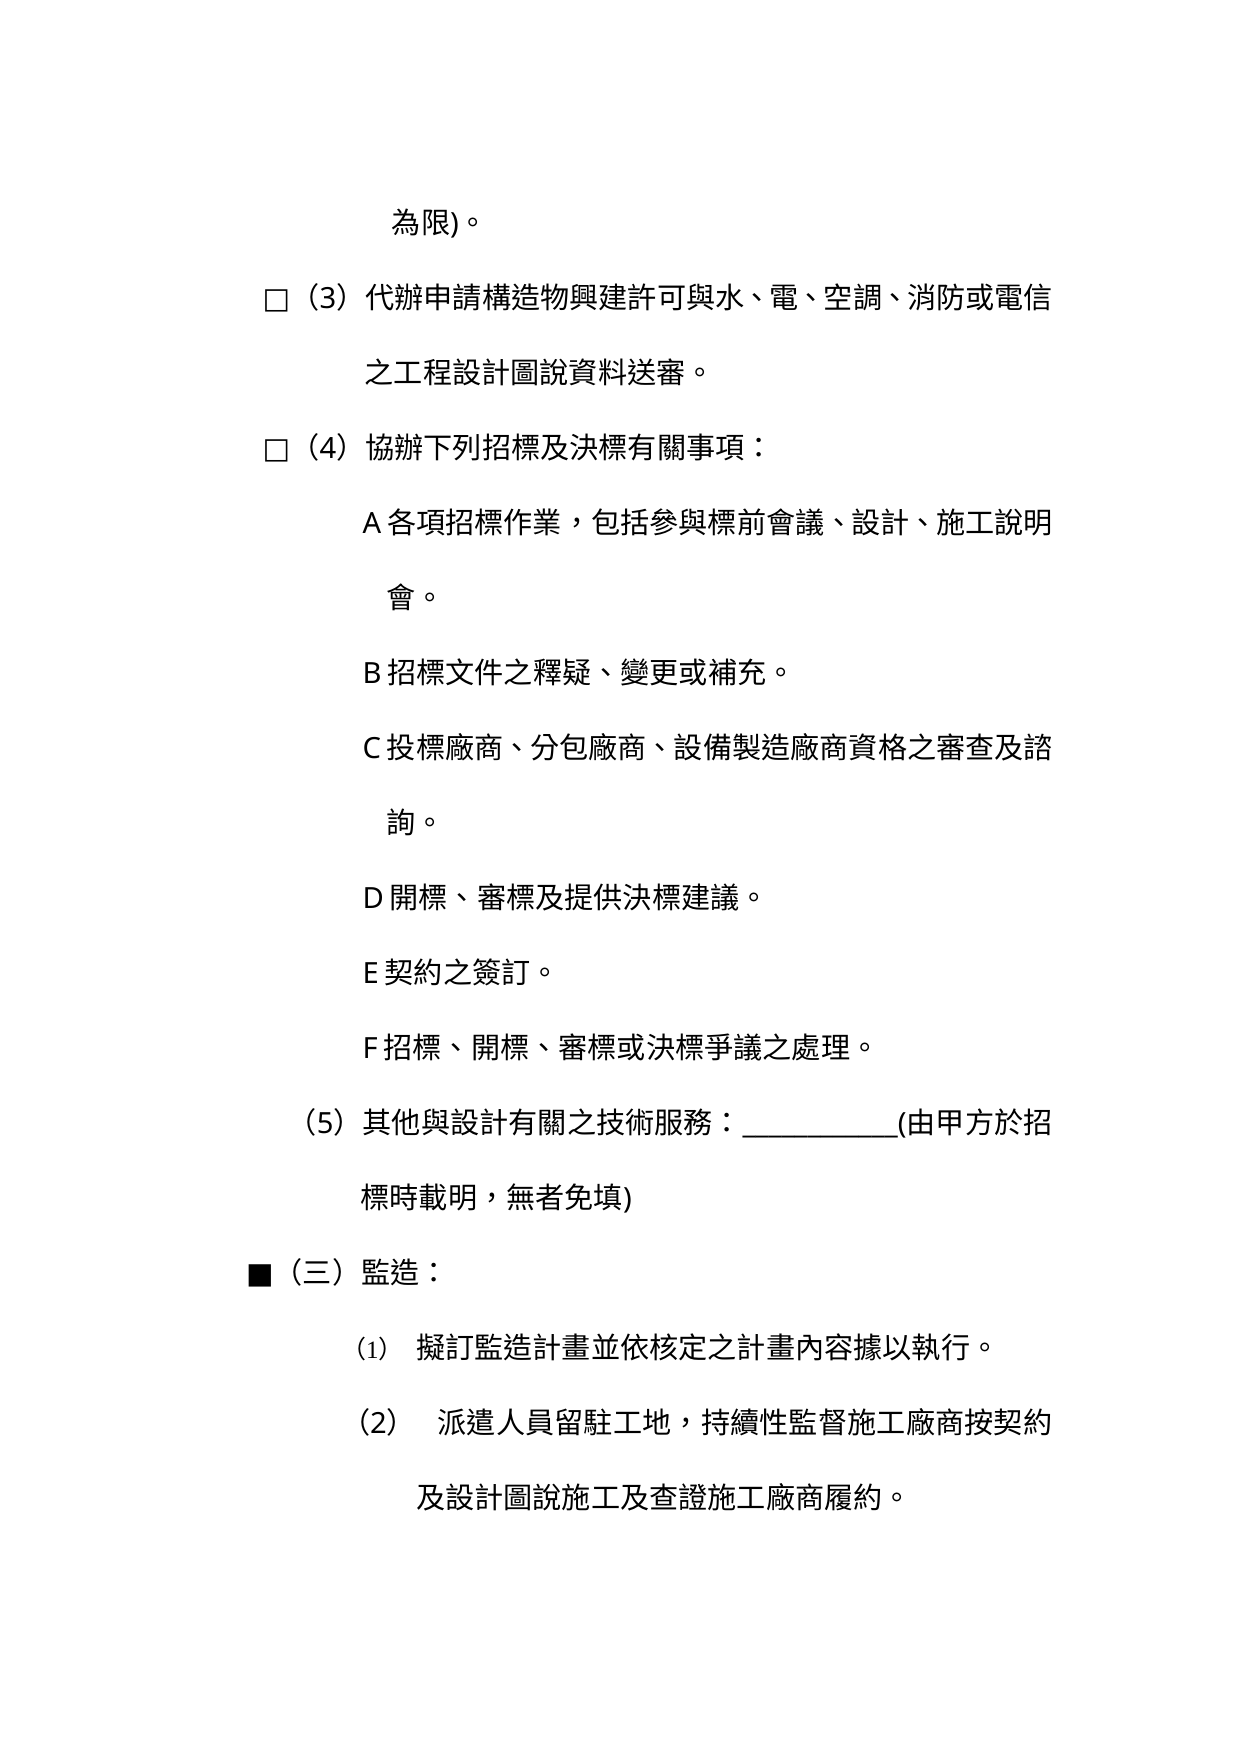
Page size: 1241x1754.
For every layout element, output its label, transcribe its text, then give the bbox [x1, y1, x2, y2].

text ■（三）監造： [187, 1233, 1053, 1308]
text 為限)。 [362, 183, 1053, 258]
text □（3）代辦申請構造物興建許可與水、電、空調、消防或電信之工程設計圖說資料送審。 [262, 258, 1053, 408]
text B招標文件之釋疑、變更或補充。 [362, 633, 1053, 708]
text A各項招標作業，包括參與標前會議、設計、施工說明會。 [362, 483, 1053, 633]
text D開標、審標及提供決標建議。 [362, 858, 1053, 933]
text E契約之簽訂。 [362, 933, 1053, 1008]
text □（4）協辦下列招標及決標有關事項： [262, 408, 1053, 483]
list 派遣人員留駐工地，持續性監督施工廠商按契約及設計圖說施工及查證施工廠商履約。 [341, 1383, 1053, 1533]
list 擬訂監造計畫並依核定之計畫內容據以執行。 [341, 1308, 1053, 1383]
text C投標廠商、分包廠商、設備製造廠商資格之審查及諮詢。 [362, 708, 1053, 858]
text F招標、開標、審標或決標爭議之處理。 [362, 1008, 1053, 1083]
text （5）其他與設計有關之技術服務：____________(由甲方於招標時載明，無者免填) [287, 1083, 1053, 1233]
